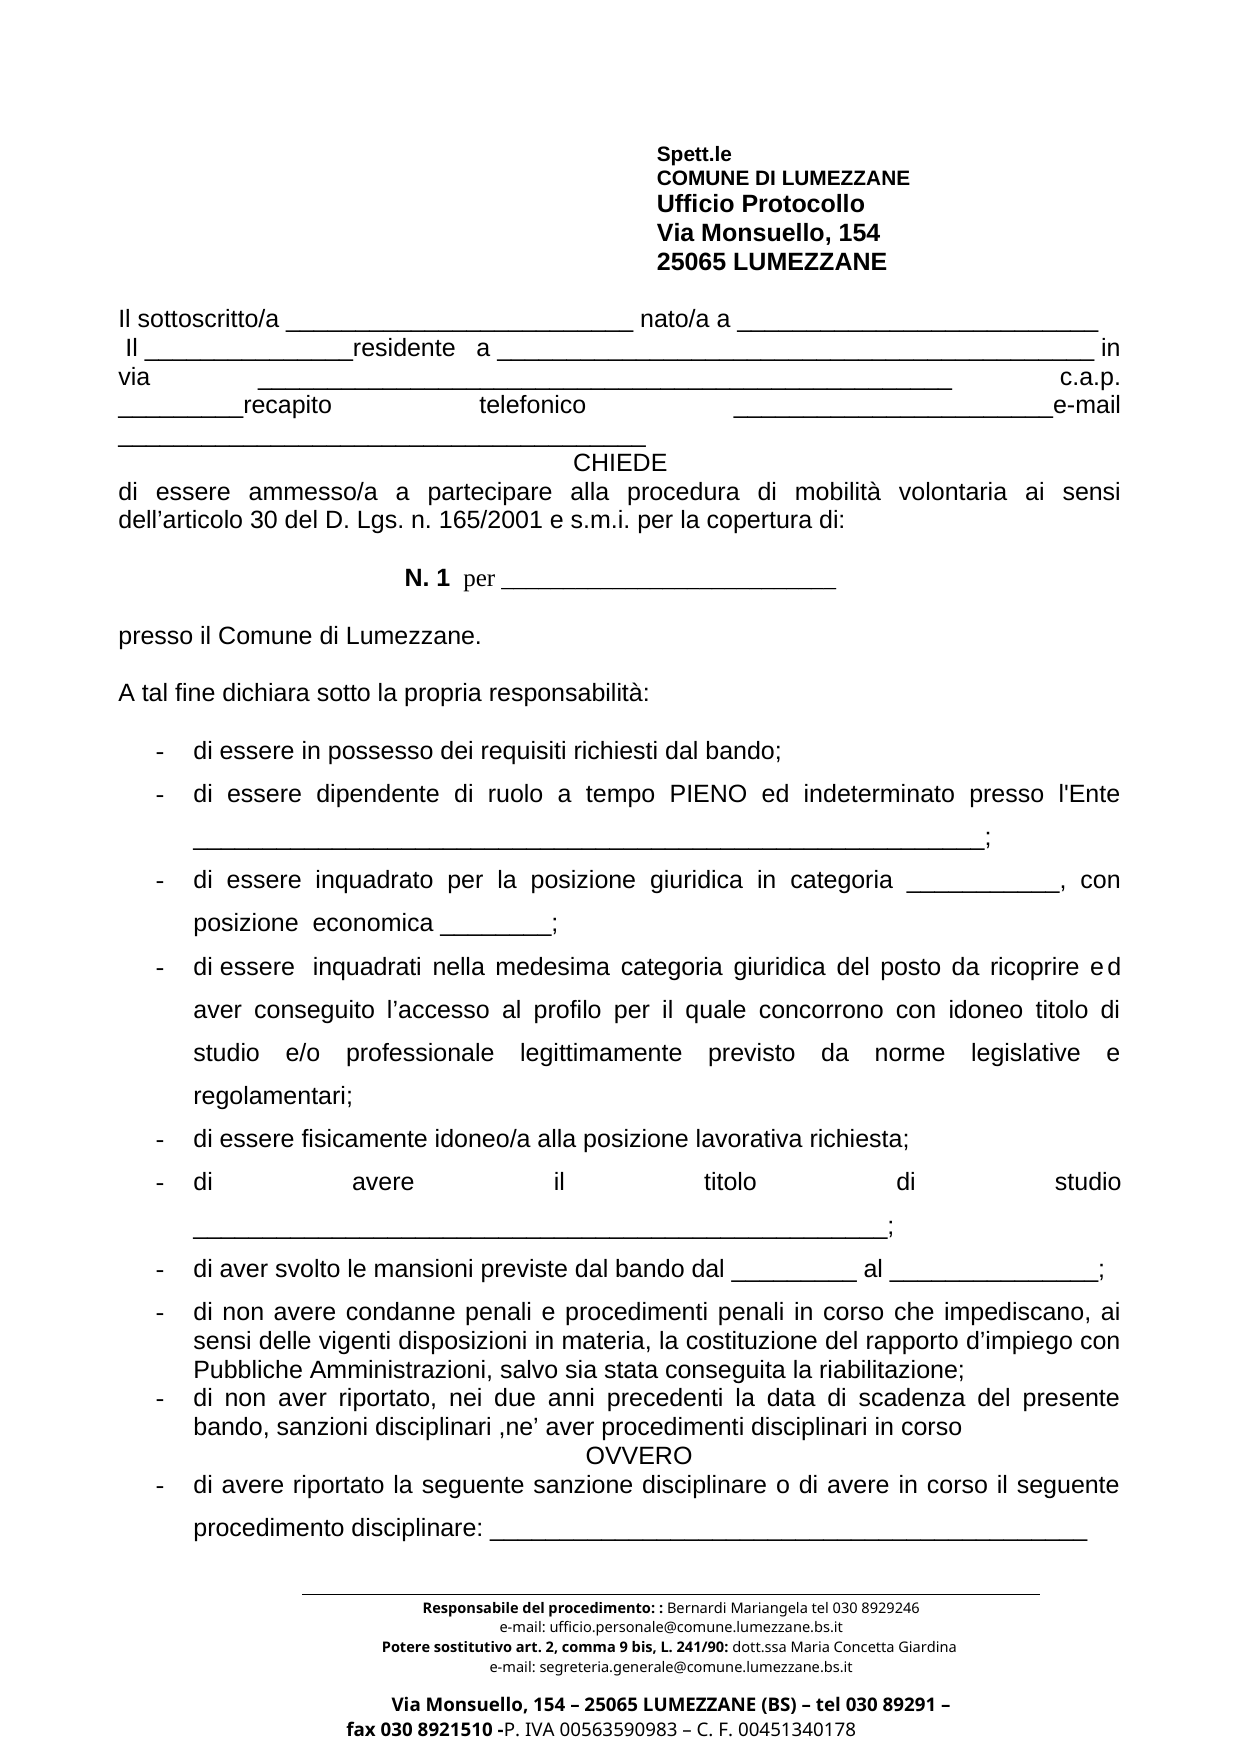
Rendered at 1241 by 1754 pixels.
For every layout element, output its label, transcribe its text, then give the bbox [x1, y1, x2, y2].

list di non avere condanne penali e procedimenti penali in corso che impediscano, ai sensi delle vigenti disposizioni in materia, la costituzione del rapporto d’impiego con Pubbliche Amministrazioni, salvo sia stata conseguita la riabilitazione; [156, 1297, 1122, 1383]
list di essere fisicamente idoneo/a alla posizione lavorativa richiesta; [156, 1124, 1122, 1153]
list di aver svolto le mansioni previste dal bando dal _________ al _______________; [156, 1254, 1122, 1283]
text di essere ammesso/a a partecipare alla procedura di mobilità volontaria ai sensi dell’articolo 30 del D. Lgs. n. 165/2001 e s.m.i. per la copertura di: [118, 477, 1122, 534]
list di essere inquadrati nella medesima categoria giuridica del posto da ricoprire ed aver conseguito l’accesso al profilo per il quale concorrono con idoneo titolo di studio e/o professionale legittimamente previsto da norme legislative e regolamentari; [156, 952, 1122, 1110]
text Il _______________residente a ___________________________________________ in via __________________________________________________ c.a.p. _________recapito telefonico _______________________e-mail ______________________________________ [118, 333, 1122, 448]
table_header [111, 141, 512, 276]
text presso il Comune di Lumezzane. [118, 621, 1122, 649]
text A tal fine dichiara sotto la propria responsabilità: [118, 678, 1122, 707]
table_header Spett.le COMUNE DI LUMEZZANE Ufficio Protocollo Via Monsuello, 154 25065 LUMEZZANE [716, 141, 1129, 276]
list di non aver riportato, nei due anni precedenti la data di scadenza del presente bando, sanzioni disciplinari ,ne’ aver procedimenti disciplinari in corso [156, 1383, 1122, 1441]
text Il sottoscritto/a _________________________ nato/a a __________________________ [118, 304, 1122, 333]
list di avere il titolo di studio __________________________________________________; [156, 1167, 1122, 1239]
subtitle CHIEDE [118, 448, 1122, 477]
list di essere dipendente di ruolo a tempo PIENO ed indeterminato presso l'Ente _________________________________________________________; [156, 779, 1122, 851]
subtitle OVVERO [156, 1441, 1122, 1470]
list di essere inquadrato per la posizione giuridica in categoria ___________, con posizione economica ________; [156, 865, 1122, 937]
list di essere in possesso dei requisiti richiesti dal bando; [156, 736, 1122, 764]
list di avere riportato la seguente sanzione disciplinare o di avere in corso il seguente procedimento disciplinare: ___________________________________________ [156, 1470, 1122, 1542]
text N. 1 per ___________________________ [118, 563, 1122, 592]
